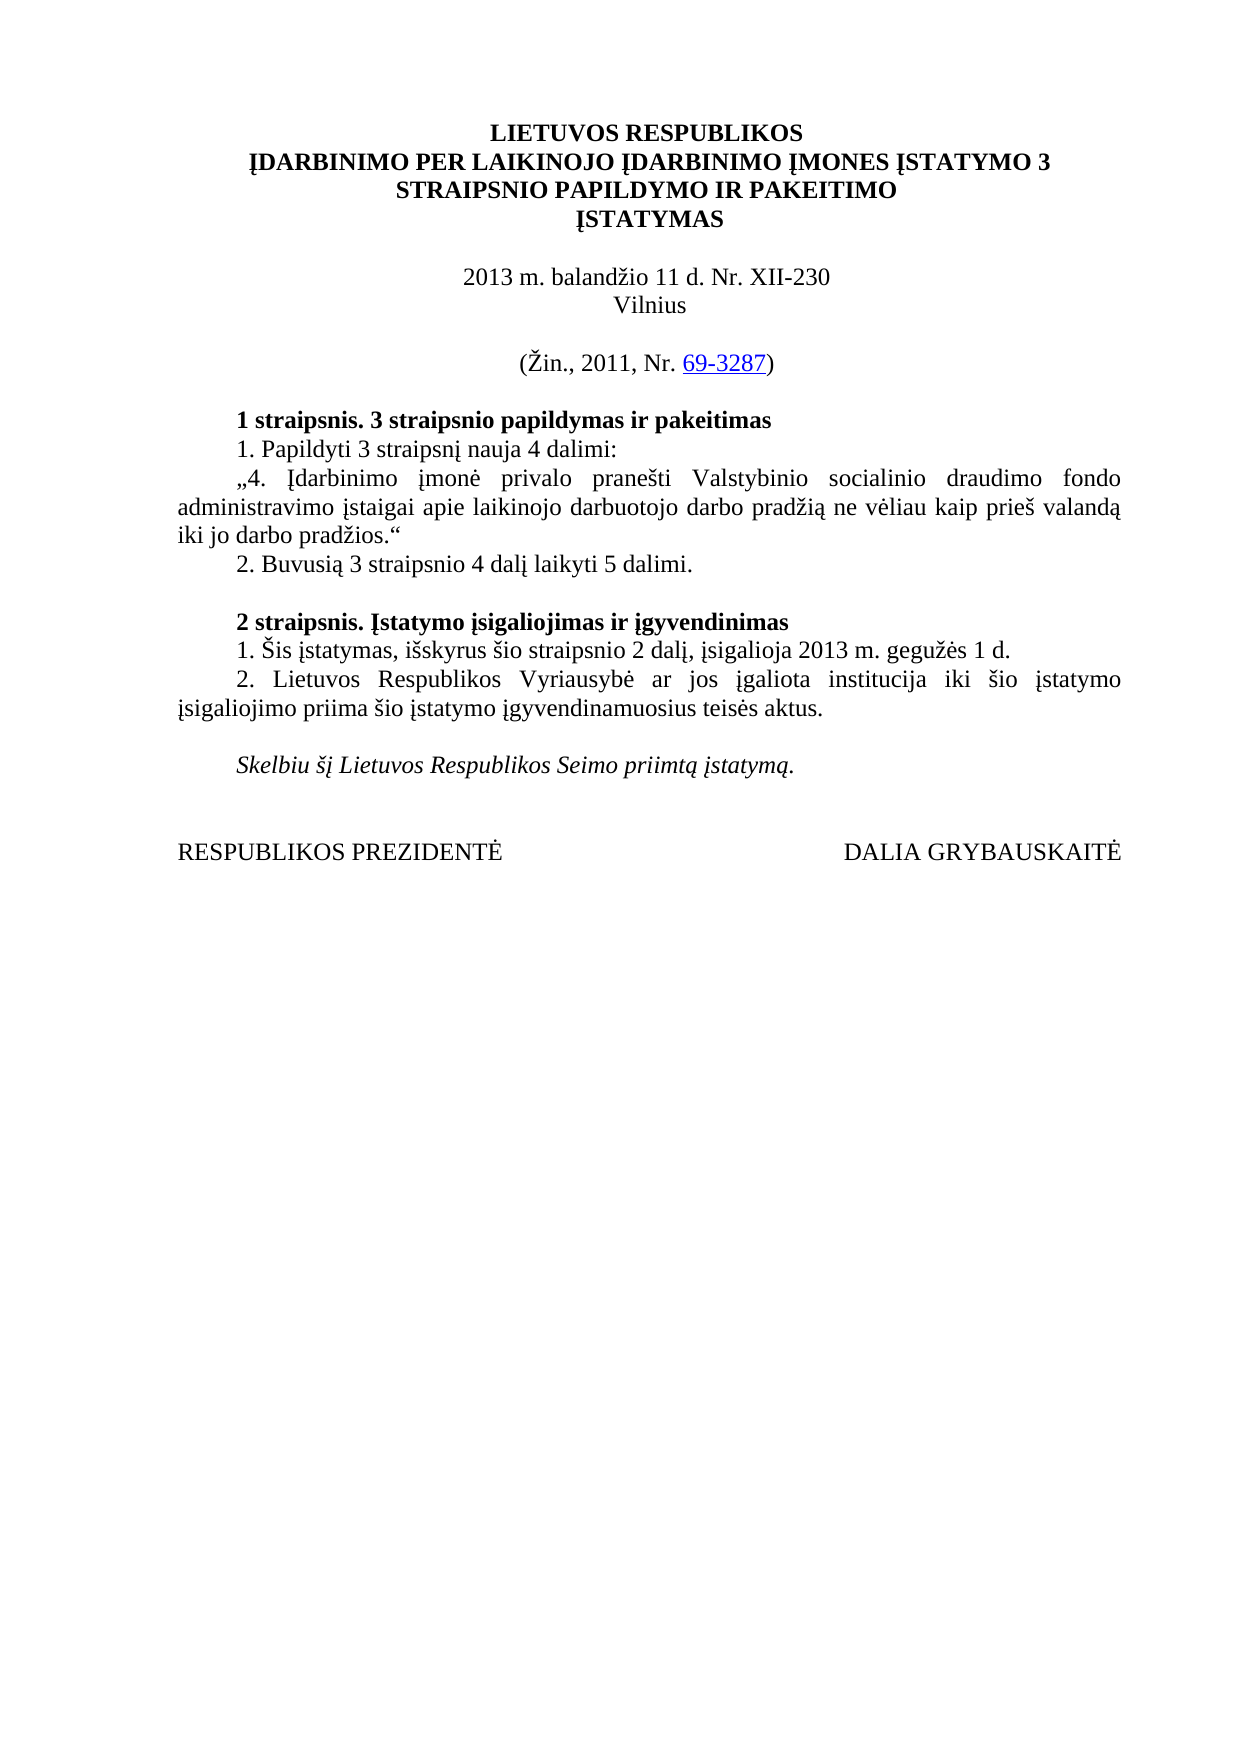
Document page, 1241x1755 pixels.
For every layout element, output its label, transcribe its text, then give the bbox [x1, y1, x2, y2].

text 2. Buvusią 3 straipsnio 4 dalį laikyti 5 dalimi. [177, 549, 1122, 578]
text 1. Šis įstatymas, išskyrus šio straipsnio 2 dalį, įsigalioja 2013 m. gegužės 1 d. [177, 636, 1122, 664]
text 2013 m. balandžio 11 d. Nr. XII-230 [177, 262, 1122, 291]
text Skelbiu šį Lietuvos Respublikos Seimo priimtą įstatymą. [177, 751, 1122, 779]
text LIETUVOS RESPUBLIKOS ĮDARBINIMO PER LAIKINOJO ĮDARBINIMO ĮMONES ĮSTATYMO 3 STRAIPSNIO PAPILDYMO IR PAKEITIMO ĮSTATYMAS [177, 118, 1122, 233]
text 2 straipsnis. Įstatymo įsigaliojimas ir įgyvendinimas [177, 607, 1122, 636]
text 2. Lietuvos Respublikos Vyriausybė ar jos įgaliota institucija iki šio įstatymo įsigaliojimo priima šio įstatymo įgyvendinamuosius teisės aktus. [177, 664, 1122, 722]
text 1 straipsnis. 3 straipsnio papildymas ir pakeitimas [177, 406, 1122, 434]
text 1. Papildyti 3 straipsnį nauja 4 dalimi: [177, 434, 1122, 463]
text „4. Įdarbinimo įmonė privalo pranešti Valstybinio socialinio draudimo fondo administravimo įstaigai apie laikinojo darbuotojo darbo pradžią ne vėliau kaip prieš valandą iki jo darbo pradžios.“ [177, 463, 1122, 549]
text Vilnius [177, 291, 1122, 319]
text (Žin., 2011, Nr. 69-3287) [177, 348, 1122, 377]
text RESPUBLIKOS PREZIDENTĖ DALIA GRYBAUSKAITĖ [177, 837, 1122, 866]
